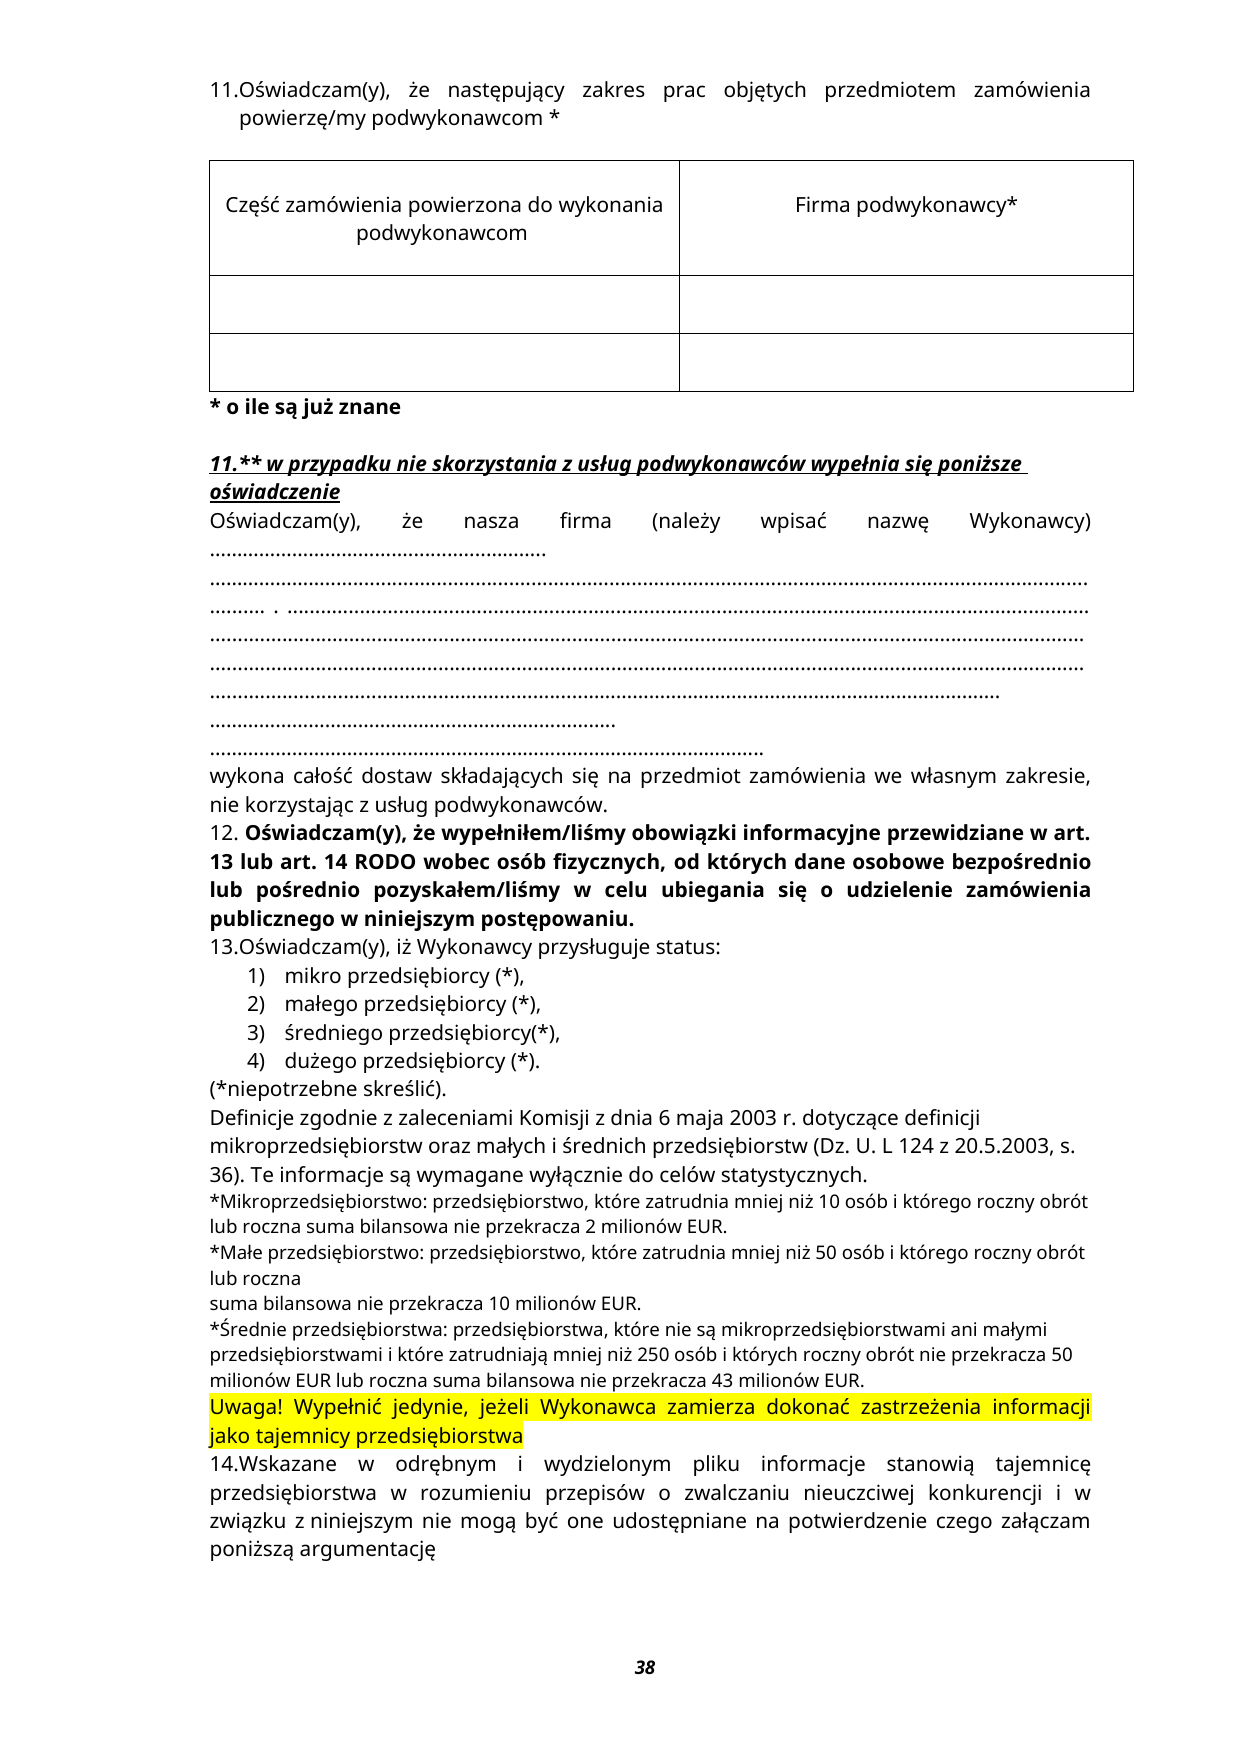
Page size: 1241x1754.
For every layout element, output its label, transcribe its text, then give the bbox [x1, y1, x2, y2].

list średniego przedsiębiorcy(*), [247, 1018, 1092, 1046]
text 14.Wskazane w odrębnym i wydzielonym pliku informacje stanowią tajemnicę przedsiębiorstwa w rozumieniu przepisów o zwalczaniu nieuczciwej konkurencji i w związku z niniejszym nie mogą być one udostępniane na potwierdzenie czego załączam poniższą argumentację [209, 1449, 1092, 1563]
text 13.Oświadczam(y), iż Wykonawcy przysługuje status: [209, 932, 1092, 961]
list dużego przedsiębiorcy (*). [247, 1046, 1092, 1074]
list małego przedsiębiorcy (*), [247, 989, 1092, 1018]
table_cell [680, 276, 1133, 333]
text …………………................................................................................................................................................... . .............................................................................................................................................................................................................................................................................................................................................................................................................................................................................................................................................………………………………………………………………….………………………………………………………………..……………………………………………………………………………………….. [209, 563, 1092, 762]
text 12. Oświadczam(y), że wypełniłem/liśmy obowiązki informacyjne przewidziane w art. 13 lub art. 14 RODO wobec osób fizycznych, od których dane osobowe bezpośrednio lub pośrednio pozyskałem/liśmy w celu ubiegania się o udzielenie zamówienia publicznego w niniejszym postępowaniu. [209, 818, 1092, 932]
list mikro przedsiębiorcy (*), [247, 961, 1092, 989]
text * o ile są już znane [209, 392, 1092, 420]
table_cell [680, 334, 1133, 391]
table_header Firma podwykonawcy* [680, 161, 1133, 275]
text Oświadczam(y), że nasza firma (należy wpisać nazwę Wykonawcy) ……………………….......................……….. [209, 506, 1092, 563]
text wykona całość dostaw składających się na przedmiot zamówienia we własnym zakresie, nie korzystając z usług podwykonawców. [209, 762, 1092, 818]
text (*niepotrzebne skreślić). [209, 1074, 1092, 1103]
table_cell [210, 334, 679, 391]
text 11.** w przypadku nie skorzystania z usług podwykonawców wypełnia się poniższe oświadczenie [209, 449, 1092, 506]
text Uwaga! Wypełnić jedynie, jeżeli Wykonawca zamierza dokonać zastrzeżenia informacji jako tajemnicy przedsiębiorstwa [209, 1392, 1092, 1449]
table_cell [210, 276, 679, 333]
table_header Część zamówienia powierzona do wykonania podwykonawcom [210, 161, 679, 275]
text Definicje zgodnie z zaleceniami Komisji z dnia 6 maja 2003 r. dotyczące definicji mikroprzedsiębiorstw oraz małych i średnich przedsiębiorstw (Dz. U. L 124 z 20.5.2003, s. 36). Te informacje są wymagane wyłącznie do celów statystycznych. *Mikroprzedsiębiorstwo: przedsiębiorstwo, które zatrudnia mniej niż 10 osób i którego roczny obrót lub roczna suma bilansowa nie przekracza 2 milionów EUR. *Małe przedsiębiorstwo: przedsiębiorstwo, które zatrudnia mniej niż 50 osób i którego roczny obrót lub roczna suma bilansowa nie przekracza 10 milionów EUR. *Średnie przedsiębiorstwa: przedsiębiorstwa, które nie są mikroprzedsiębiorstwami ani małymi przedsiębiorstwami i które zatrudniają mniej niż 250 osób i których roczny obrót nie przekracza 50 milionów EUR lub roczna suma bilansowa nie przekracza 43 milionów EUR. [209, 1103, 1092, 1392]
text 11.Oświadczam(y), że następujący zakres prac objętych przedmiotem zamówienia powierzę/my podwykonawcom * [209, 75, 1092, 132]
